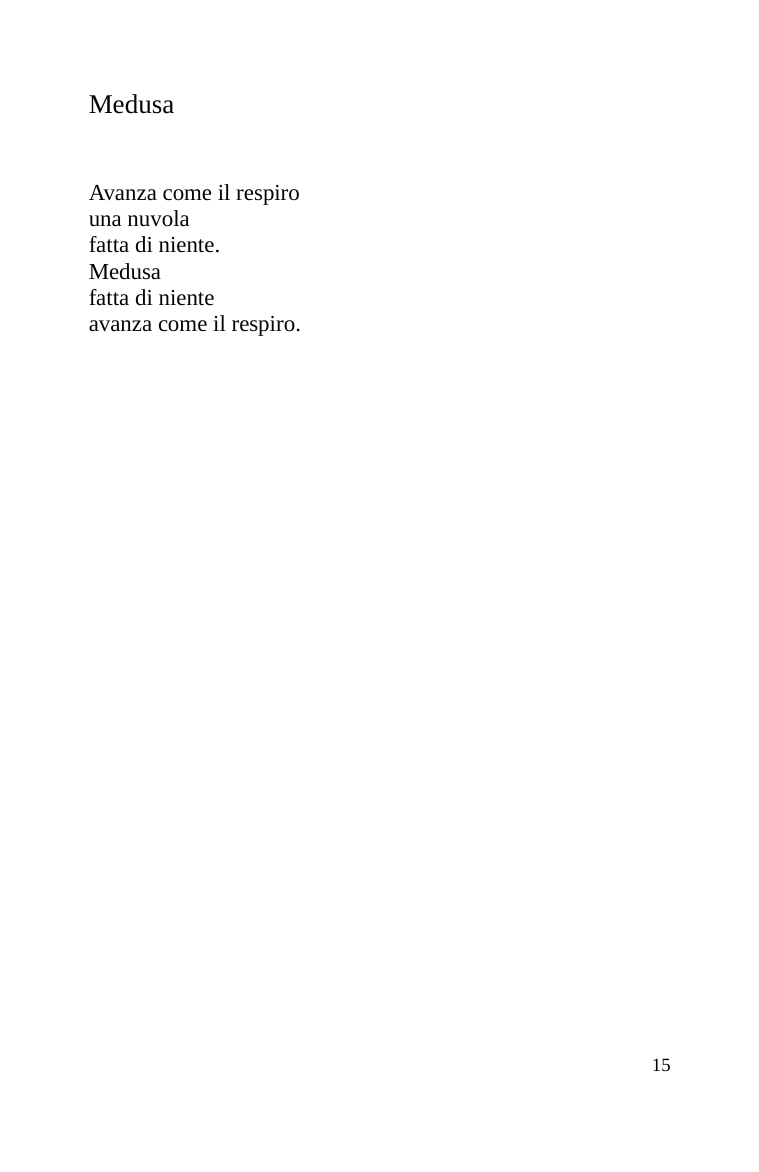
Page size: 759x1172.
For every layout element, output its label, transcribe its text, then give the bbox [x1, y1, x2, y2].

text Medusa [88, 88, 670, 120]
text avanza come il respiro. [88, 311, 670, 337]
text Avanza come il respiro [88, 179, 670, 205]
text fatta di niente. [88, 231, 670, 258]
text una nuvola [88, 205, 670, 231]
text Medusa [88, 258, 670, 284]
text fatta di niente [88, 284, 670, 311]
